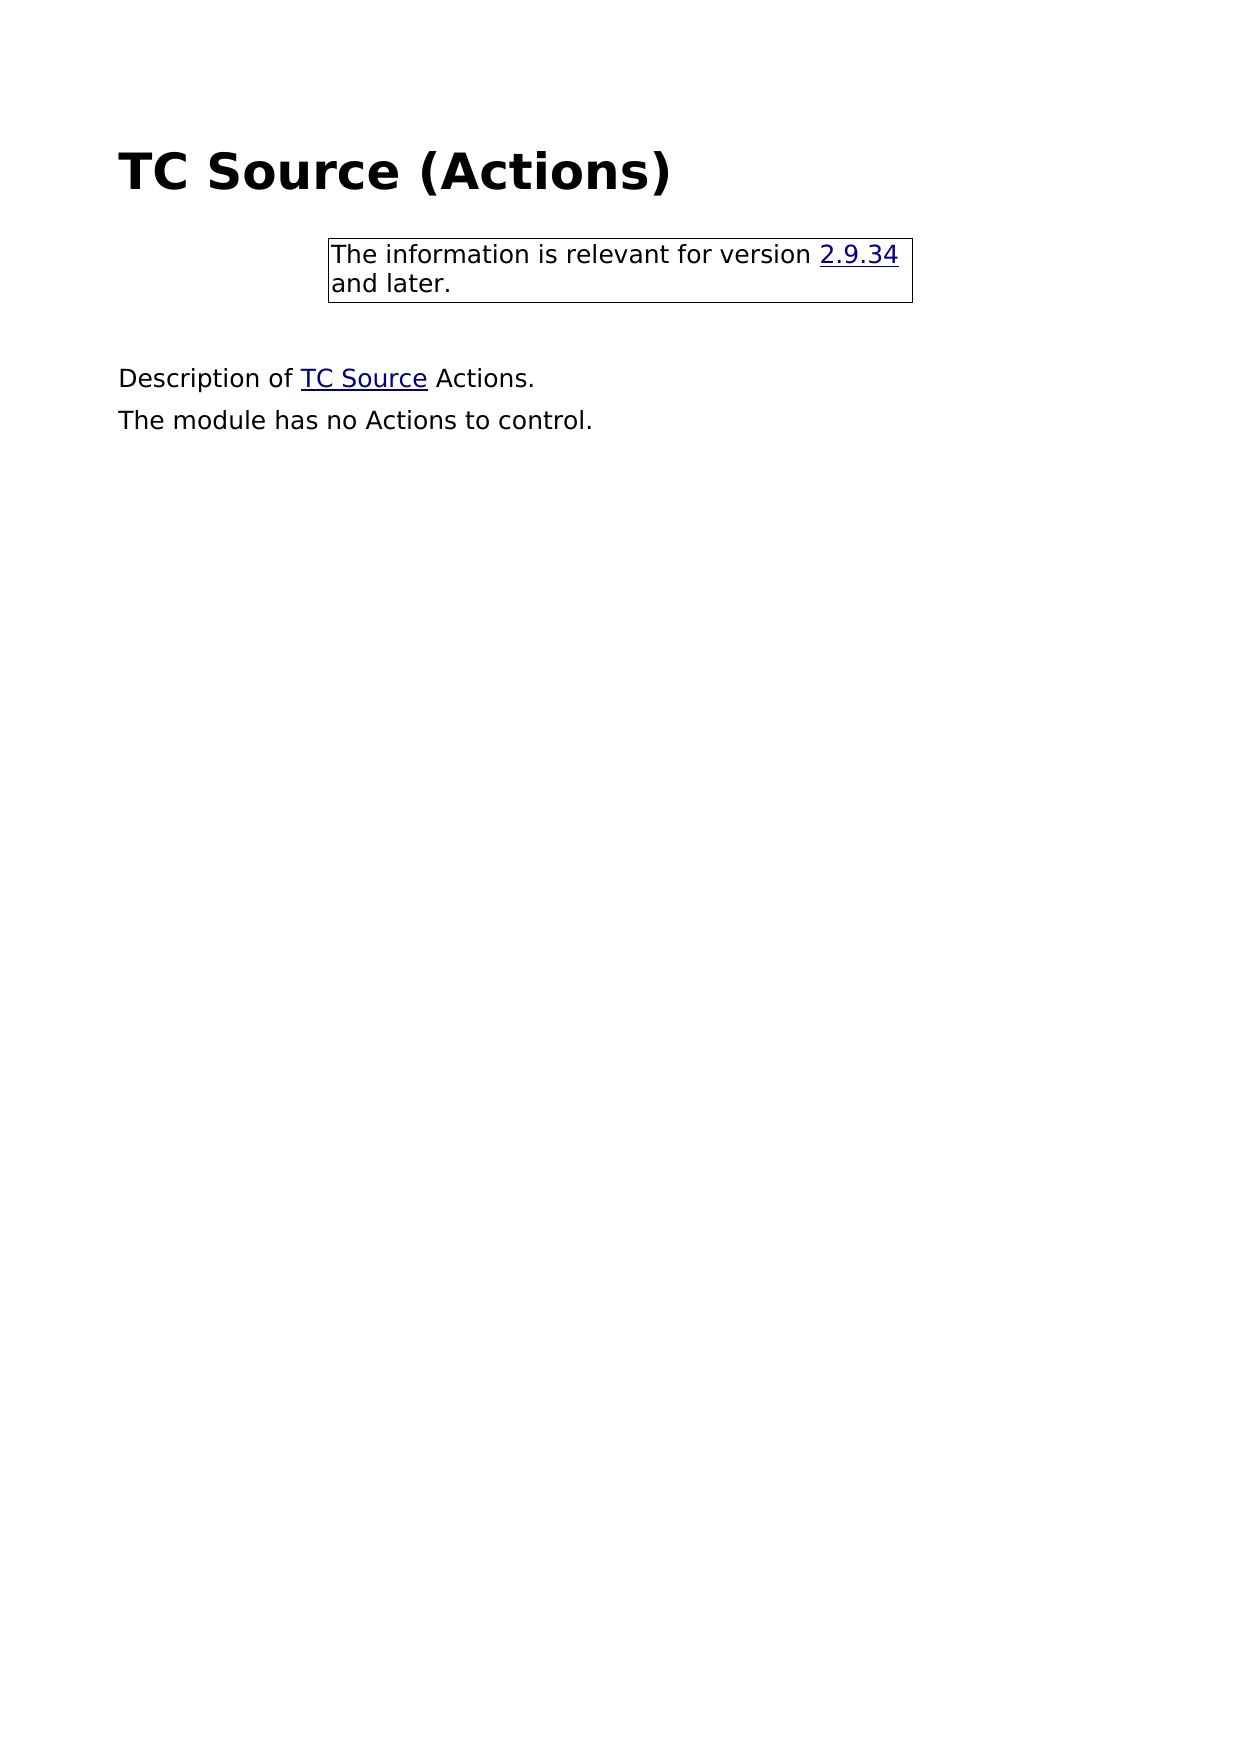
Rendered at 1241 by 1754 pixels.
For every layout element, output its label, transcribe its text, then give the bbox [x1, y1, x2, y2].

table_header The information is relevant for version 2.9.34 and later. [329, 239, 912, 302]
subtitle TC Source (Actions) [118, 143, 1122, 201]
text The module has no Actions to control. [118, 406, 1122, 435]
text Description of TC Source Actions. [118, 364, 1122, 393]
